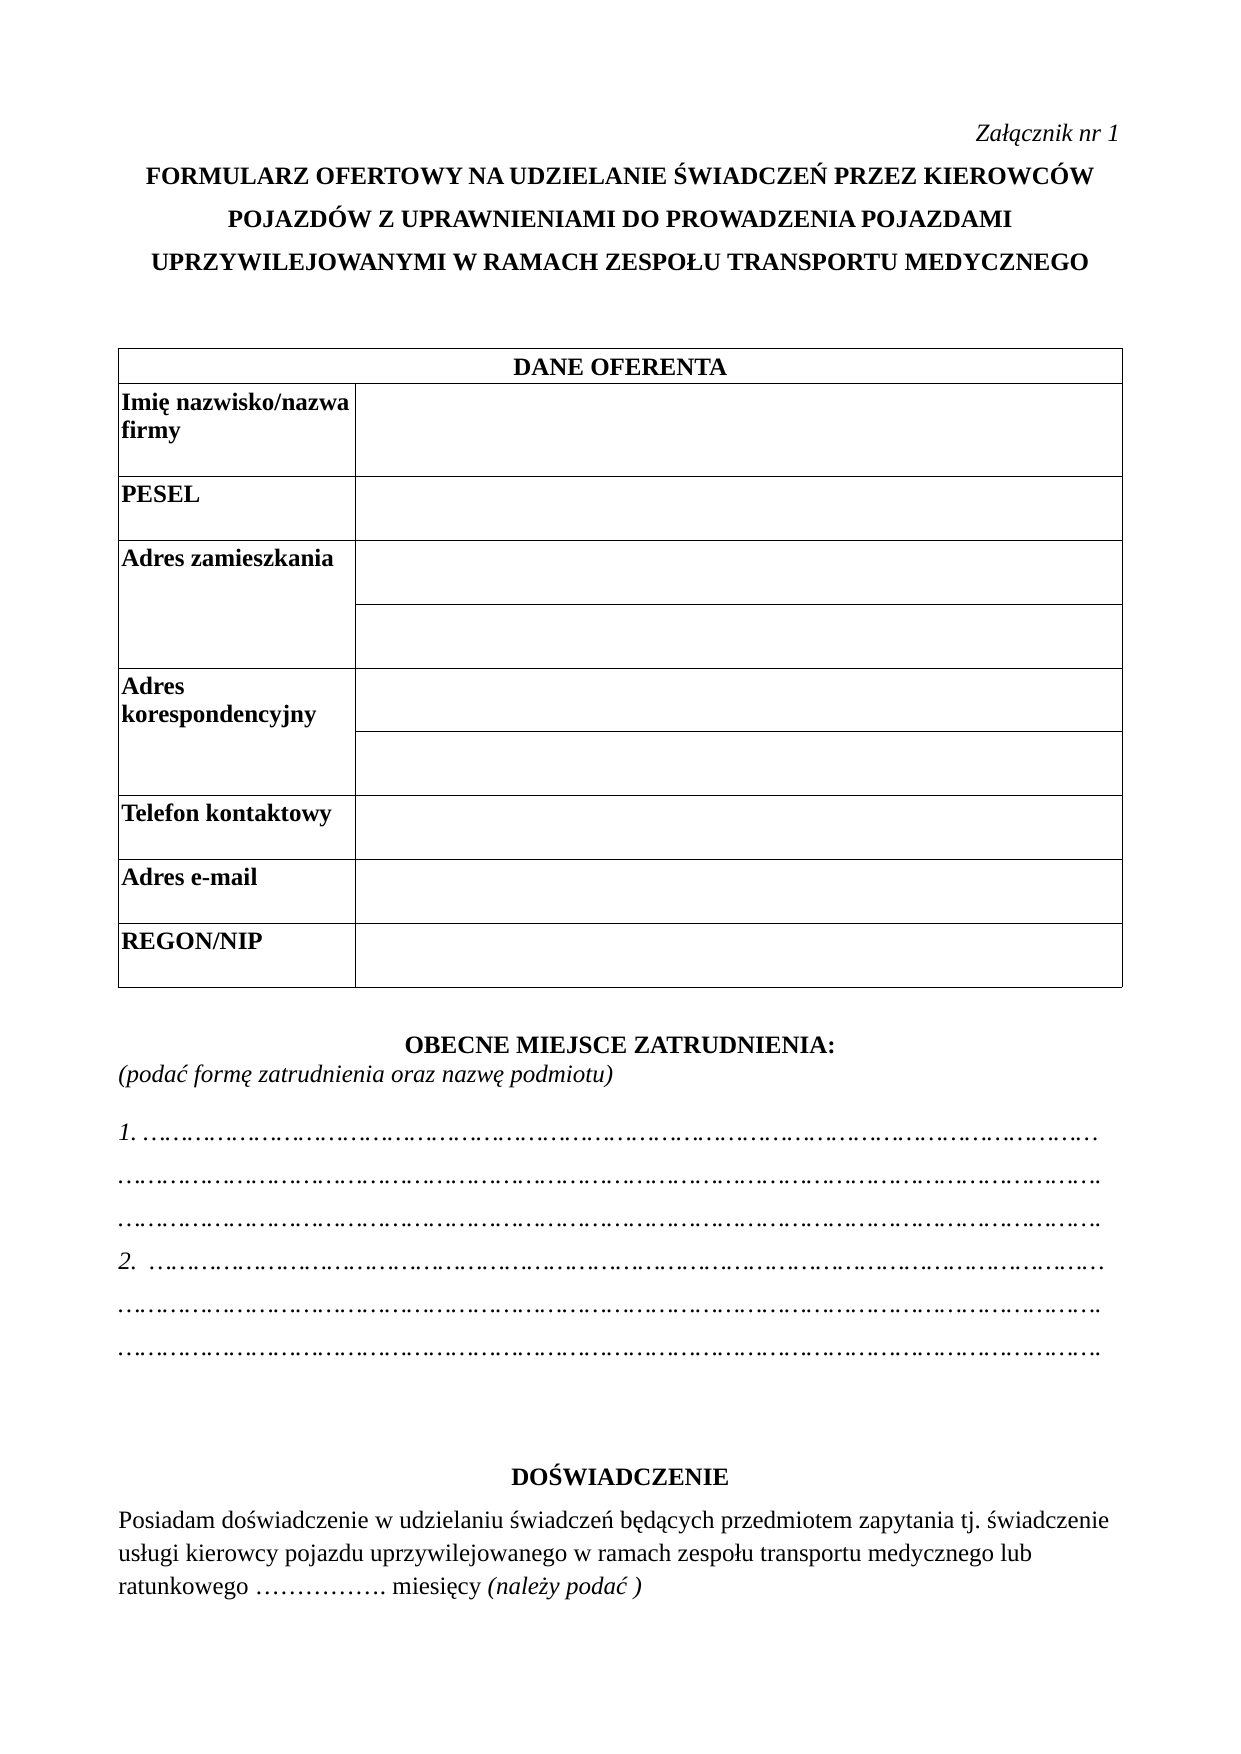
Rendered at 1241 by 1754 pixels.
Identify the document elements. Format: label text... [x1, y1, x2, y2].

table_cell [356, 669, 1122, 731]
table_cell [356, 860, 1122, 923]
text OBECNE MIEJSCE ZATRUDNIENIA: [118, 1030, 1122, 1059]
table_cell [356, 477, 1122, 540]
table_cell [356, 605, 1122, 667]
table_cell REGON/NIP [119, 924, 355, 987]
text 1. ………………………………………………………………………………………………………………… [118, 1117, 1122, 1145]
text ……………………………………………………………………………………………………………………. [118, 1160, 1122, 1188]
text Załącznik nr 1 [118, 118, 1122, 147]
table_cell [356, 732, 1122, 795]
text ……………………………………………………………………………………………………………………. [118, 1289, 1122, 1318]
table_header DANE OFERENTA [119, 349, 1122, 383]
table_cell Adres zamieszkania [119, 541, 355, 667]
text Posiadam doświadczenie w udzielaniu świadczeń będących przedmiotem zapytania tj. świadczenie usługi kierowcy pojazdu uprzywilejowanego w ramach zespołu transportu medycznego lub ratunkowego ……………. miesięcy (należy podać ) [118, 1505, 1122, 1599]
table_cell Imię nazwisko/nazwa firmy [119, 384, 355, 476]
table_cell [356, 384, 1122, 476]
table_cell PESEL [119, 477, 355, 540]
table_cell Adres korespondencyjny [119, 669, 355, 795]
text FORMULARZ OFERTOWY NA UDZIELANIE ŚWIADCZEŃ PRZEZ KIEROWCÓW [118, 161, 1122, 190]
text 2. ………………………………………………………………………………………………………………… [118, 1246, 1122, 1275]
table_cell [356, 796, 1122, 859]
text POJAZDÓW Z UPRAWNIENIAMI DO PROWADZENIA POJAZDAMI UPRZYWILEJOWANYMI W RAMACH ZESPOŁU TRANSPORTU MEDYCZNEGO [118, 204, 1122, 276]
text (podać formę zatrudnienia oraz nazwę podmiotu) [118, 1059, 1122, 1088]
table_cell [356, 541, 1122, 603]
table_cell Adres e-mail [119, 860, 355, 923]
text ……………………………………………………………………………………………………………………. [118, 1332, 1122, 1361]
table_cell [356, 924, 1122, 987]
text ……………………………………………………………………………………………………………………. [118, 1203, 1122, 1232]
table_cell Telefon kontaktowy [119, 796, 355, 859]
text DOŚWIADCZENIE [118, 1462, 1122, 1490]
